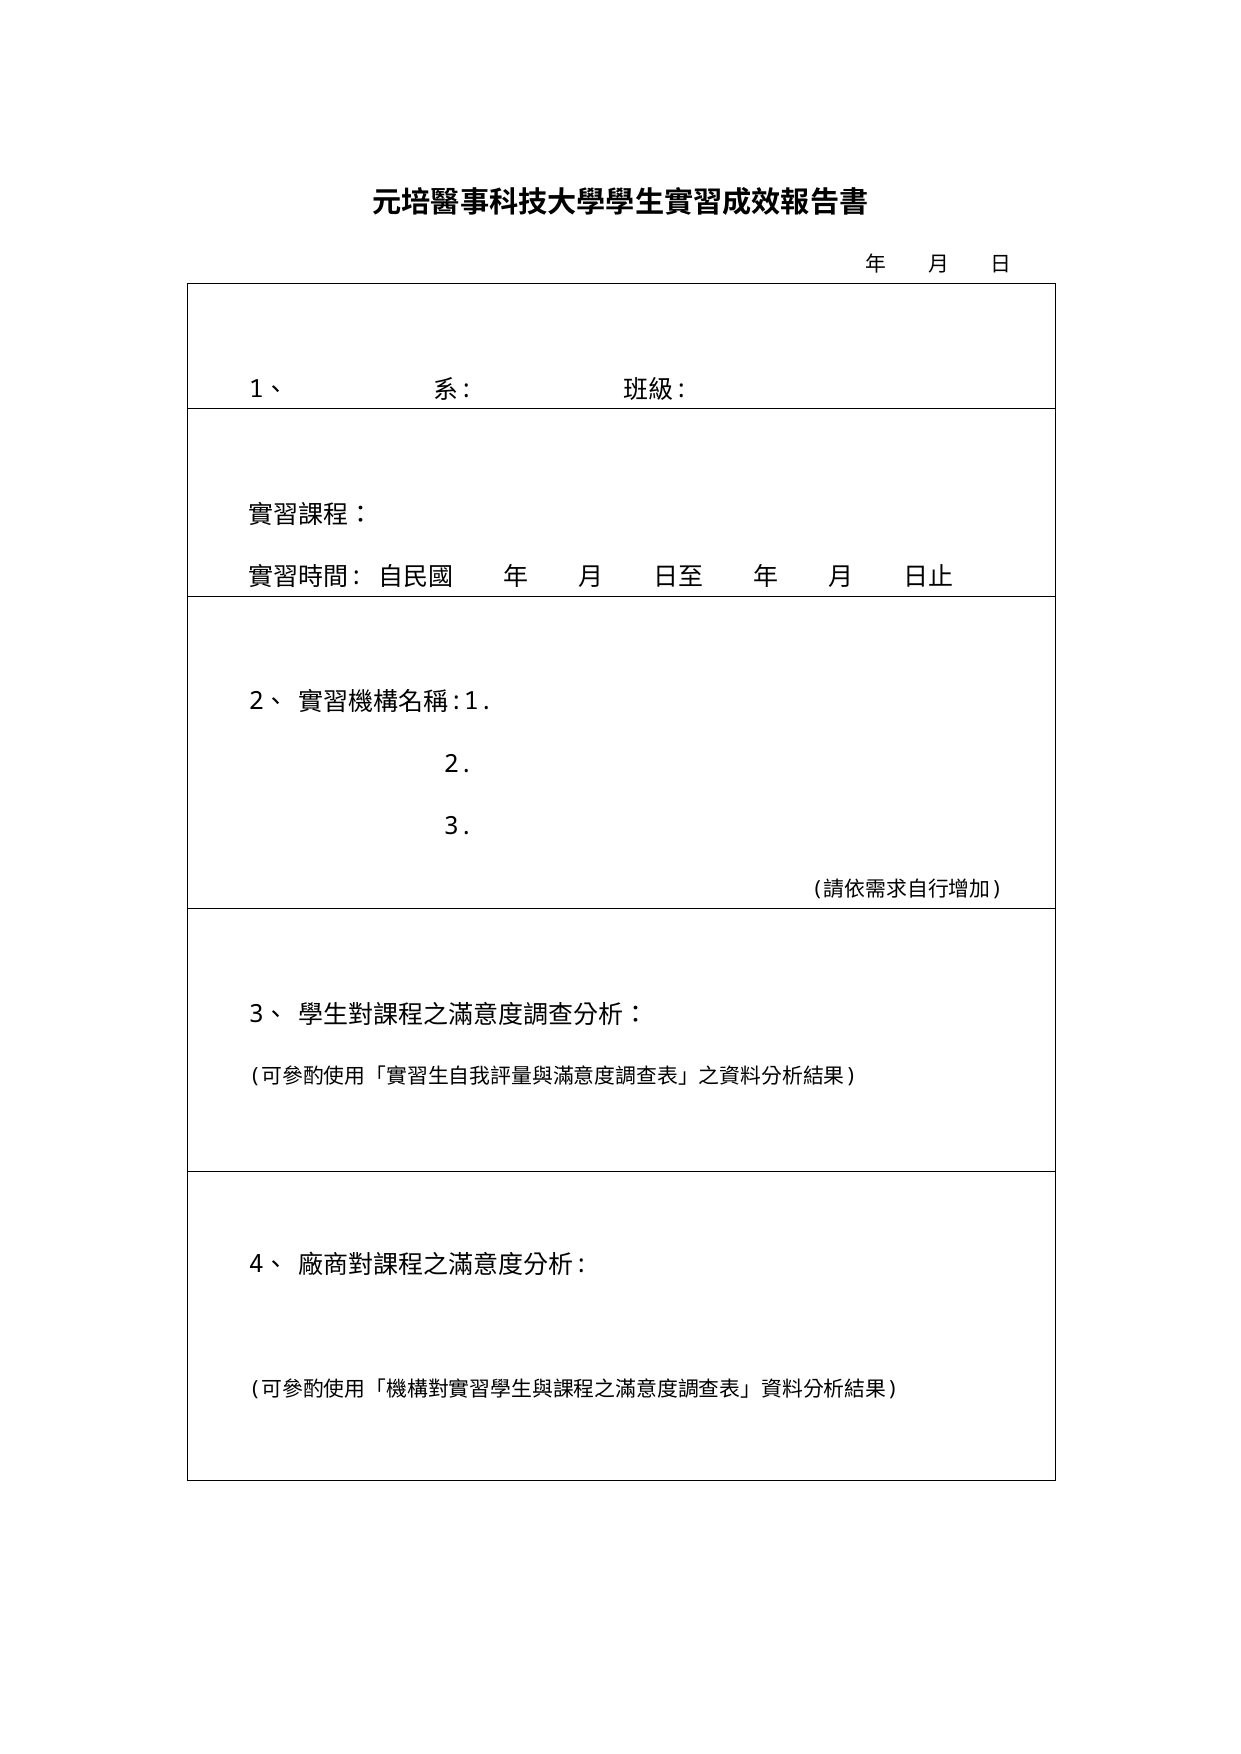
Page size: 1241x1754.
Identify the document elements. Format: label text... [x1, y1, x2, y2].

table_header 系: 班級: [188, 284, 1055, 408]
text 元培醫事科技大學學生實習成效報告書 [187, 158, 1053, 221]
text 年 月 日 [187, 221, 1053, 283]
table_cell 實習課程： 實習時間: 自民國 年 月 日至 年 月 日止 [188, 409, 1055, 596]
table_cell 實習機構名稱:1. 2. 3. (請依需求自行增加) [188, 597, 1055, 908]
table_cell 學生對課程之滿意度調查分析： (可參酌使用「實習生自我評量與滿意度調查表」之資料分析結果) [188, 909, 1055, 1171]
table_cell 廠商對課程之滿意度分析: (可參酌使用「機構對實習學生與課程之滿意度調查表」資料分析結果) [188, 1172, 1055, 1480]
